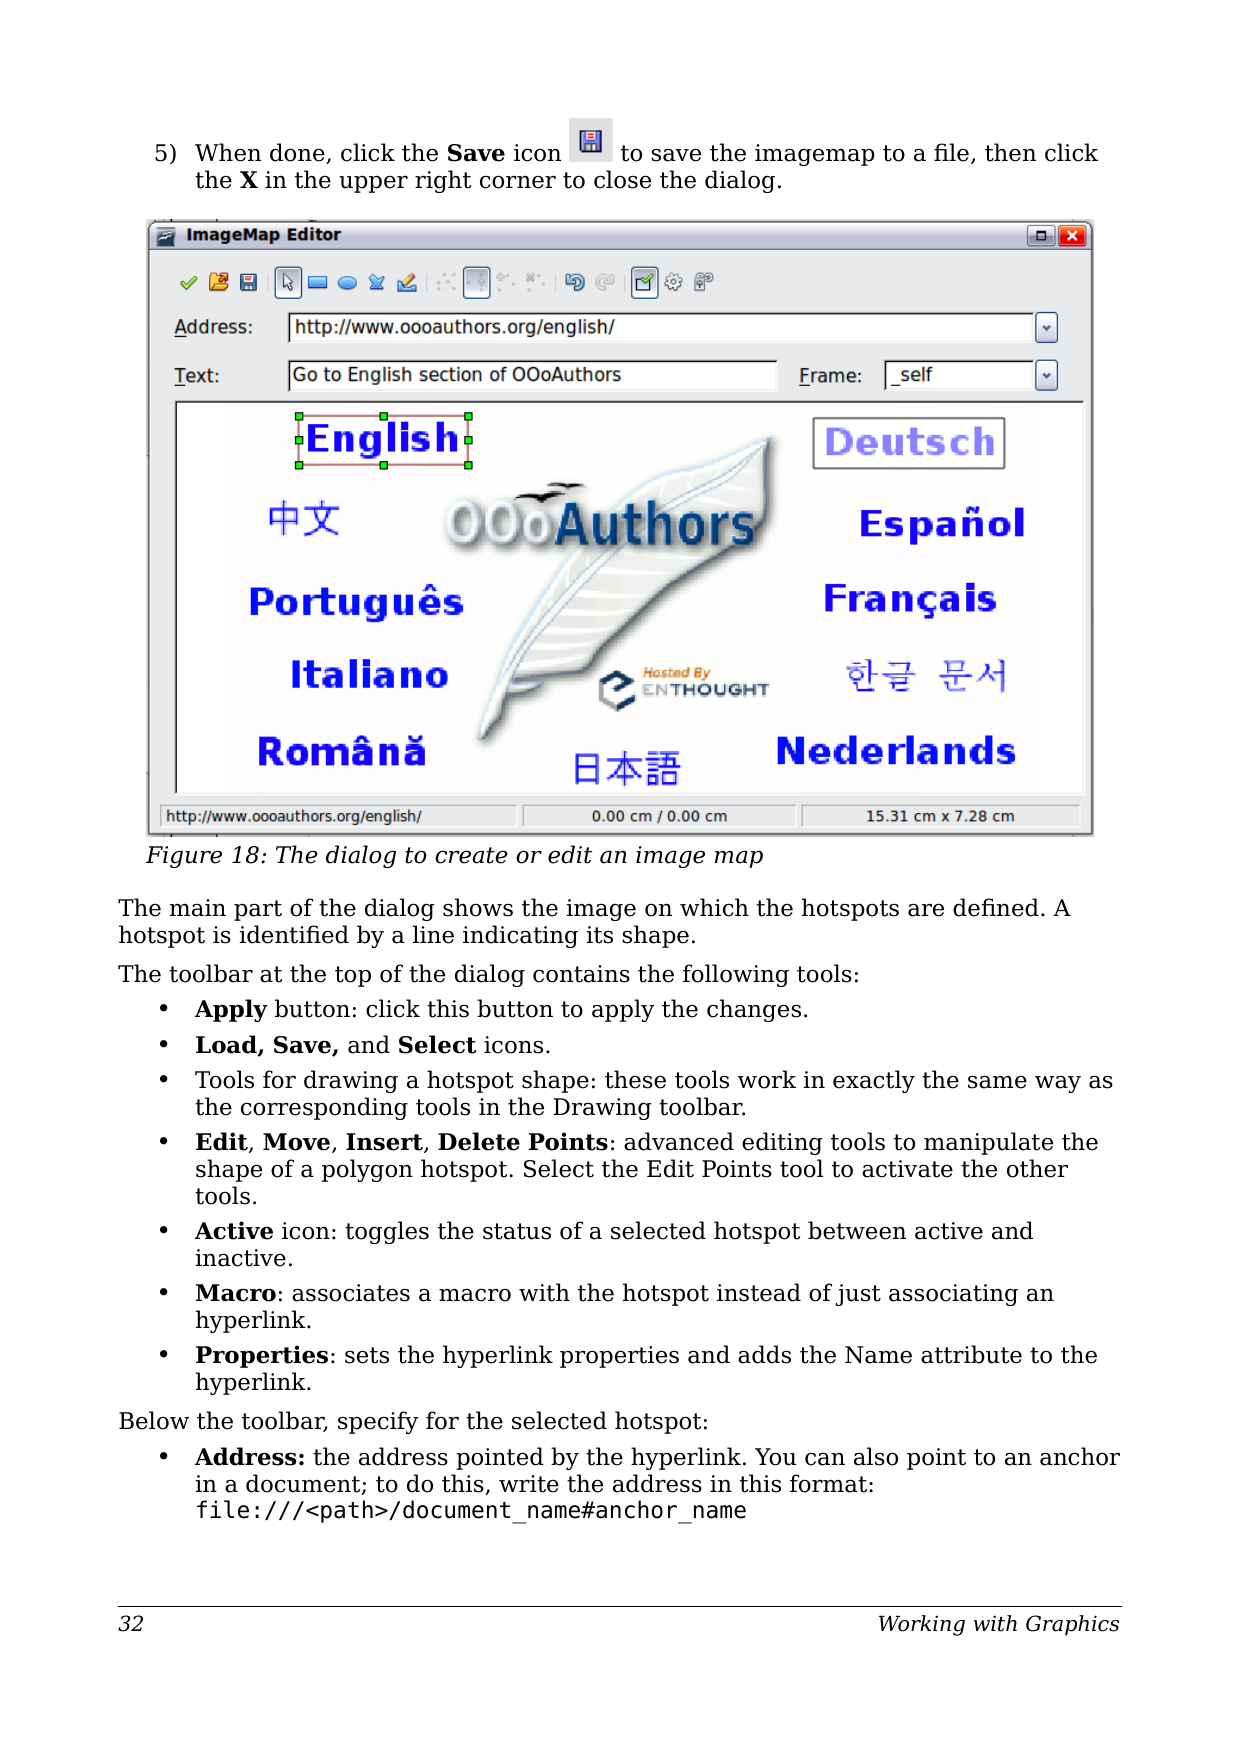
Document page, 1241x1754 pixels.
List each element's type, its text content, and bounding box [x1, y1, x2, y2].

list When done, click the Save icon to save the imagemap to a file, then click the X in the upper right corner to close the dialog. [177, 118, 1122, 194]
list Below the toolbar, specify for the selected hotspot: [118, 1408, 1122, 1435]
list The toolbar at the top of the dialog contains the following tools: [118, 961, 1122, 988]
picture [569, 118, 613, 162]
list Tools for drawing a hotspot shape: these tools work in exactly the same way as the corresponding tools in the Drawing toolbar. [156, 1065, 1122, 1121]
picture [146, 219, 1095, 837]
list Active icon: toggles the status of a selected hotspot between active and inactive. [156, 1216, 1122, 1272]
text Figure 18: The dialog to create or edit an image map [146, 843, 1094, 869]
list Macro: associates a macro with the hotspot instead of just associating an hyperlink. [156, 1278, 1122, 1334]
list Load, Save, and Select icons. [156, 1030, 1122, 1059]
text The main part of the dialog shows the image on which the hotspots are defined. A hotspot is identified by a line indicating its shape. [118, 896, 1122, 949]
list Edit, Move, Insert, Delete Points: advanced editing tools to manipulate the shape of a polygon hotspot. Select the Edit Points tool to activate the other tools. [156, 1127, 1122, 1210]
list Apply button: click this button to apply the changes. [156, 994, 1122, 1024]
list Address: the address pointed by the hyperlink. You can also point to an anchor in a document; to do this, write the address in this format: file:///<path>/document_name#anchor_name [156, 1442, 1122, 1524]
list Properties: sets the hyperlink properties and adds the Name attribute to the hyperlink. [156, 1340, 1122, 1396]
